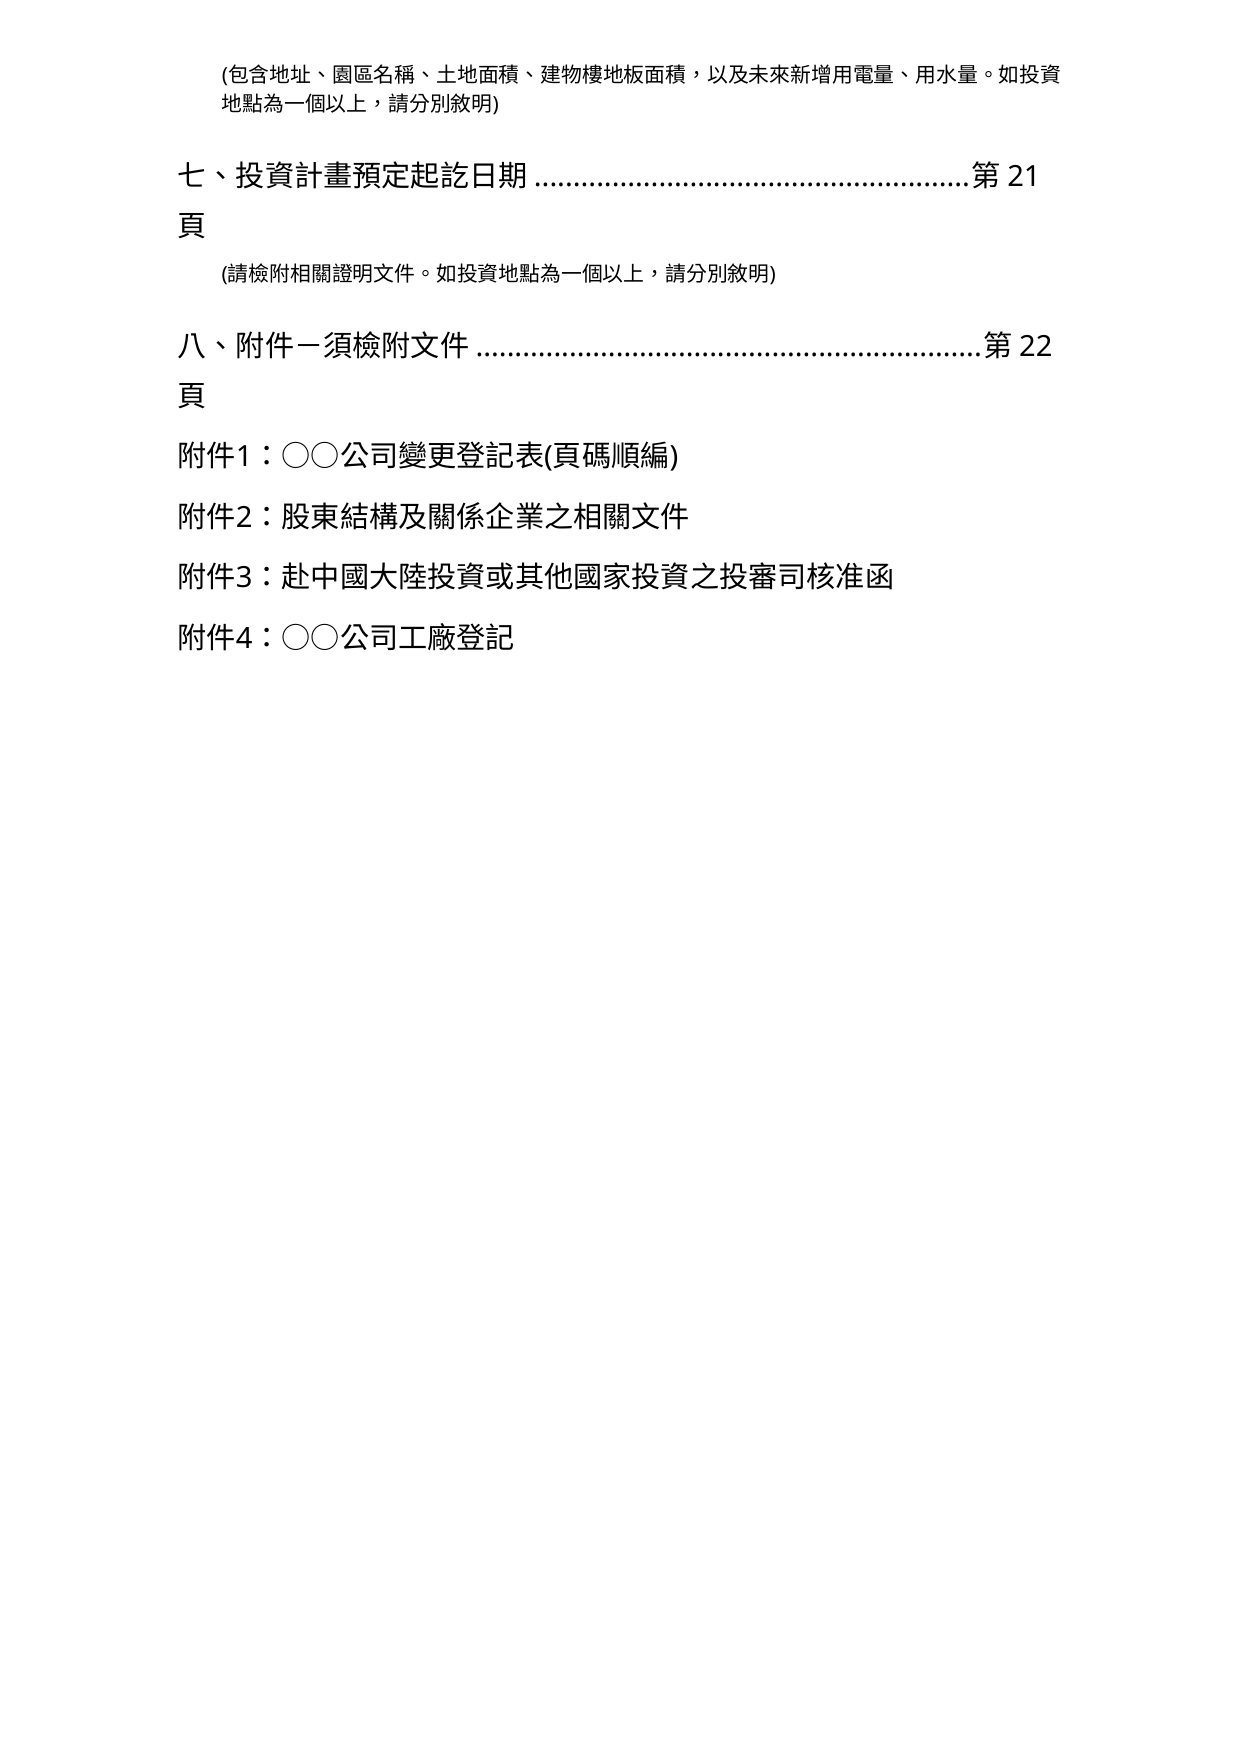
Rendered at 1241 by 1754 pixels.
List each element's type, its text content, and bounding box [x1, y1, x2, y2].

text 附件1：○○公司變更登記表(頁碼順編) [177, 427, 1063, 477]
text 附件2：股東結構及關係企業之相關文件 [177, 487, 1063, 537]
text (請檢附相關證明文件。如投資地點為一個以上，請分別敘明) [208, 257, 1063, 287]
text 附件4：○○公司工廠登記 [177, 608, 1063, 658]
text 七、投資計畫預定起訖日期 ........................................................第 21 頁 [177, 147, 1063, 247]
text (包含地址、園區名稱、土地面積、建物樓地板面積，以及未來新增用電量、用水量。如投資地點為一個以上，請分別敘明) [221, 59, 1063, 117]
text 八、附件－須檢附文件 .................................................................第 22 頁 [177, 316, 1063, 416]
text 附件3：赴中國大陸投資或其他國家投資之投審司核准函 [177, 548, 1063, 598]
